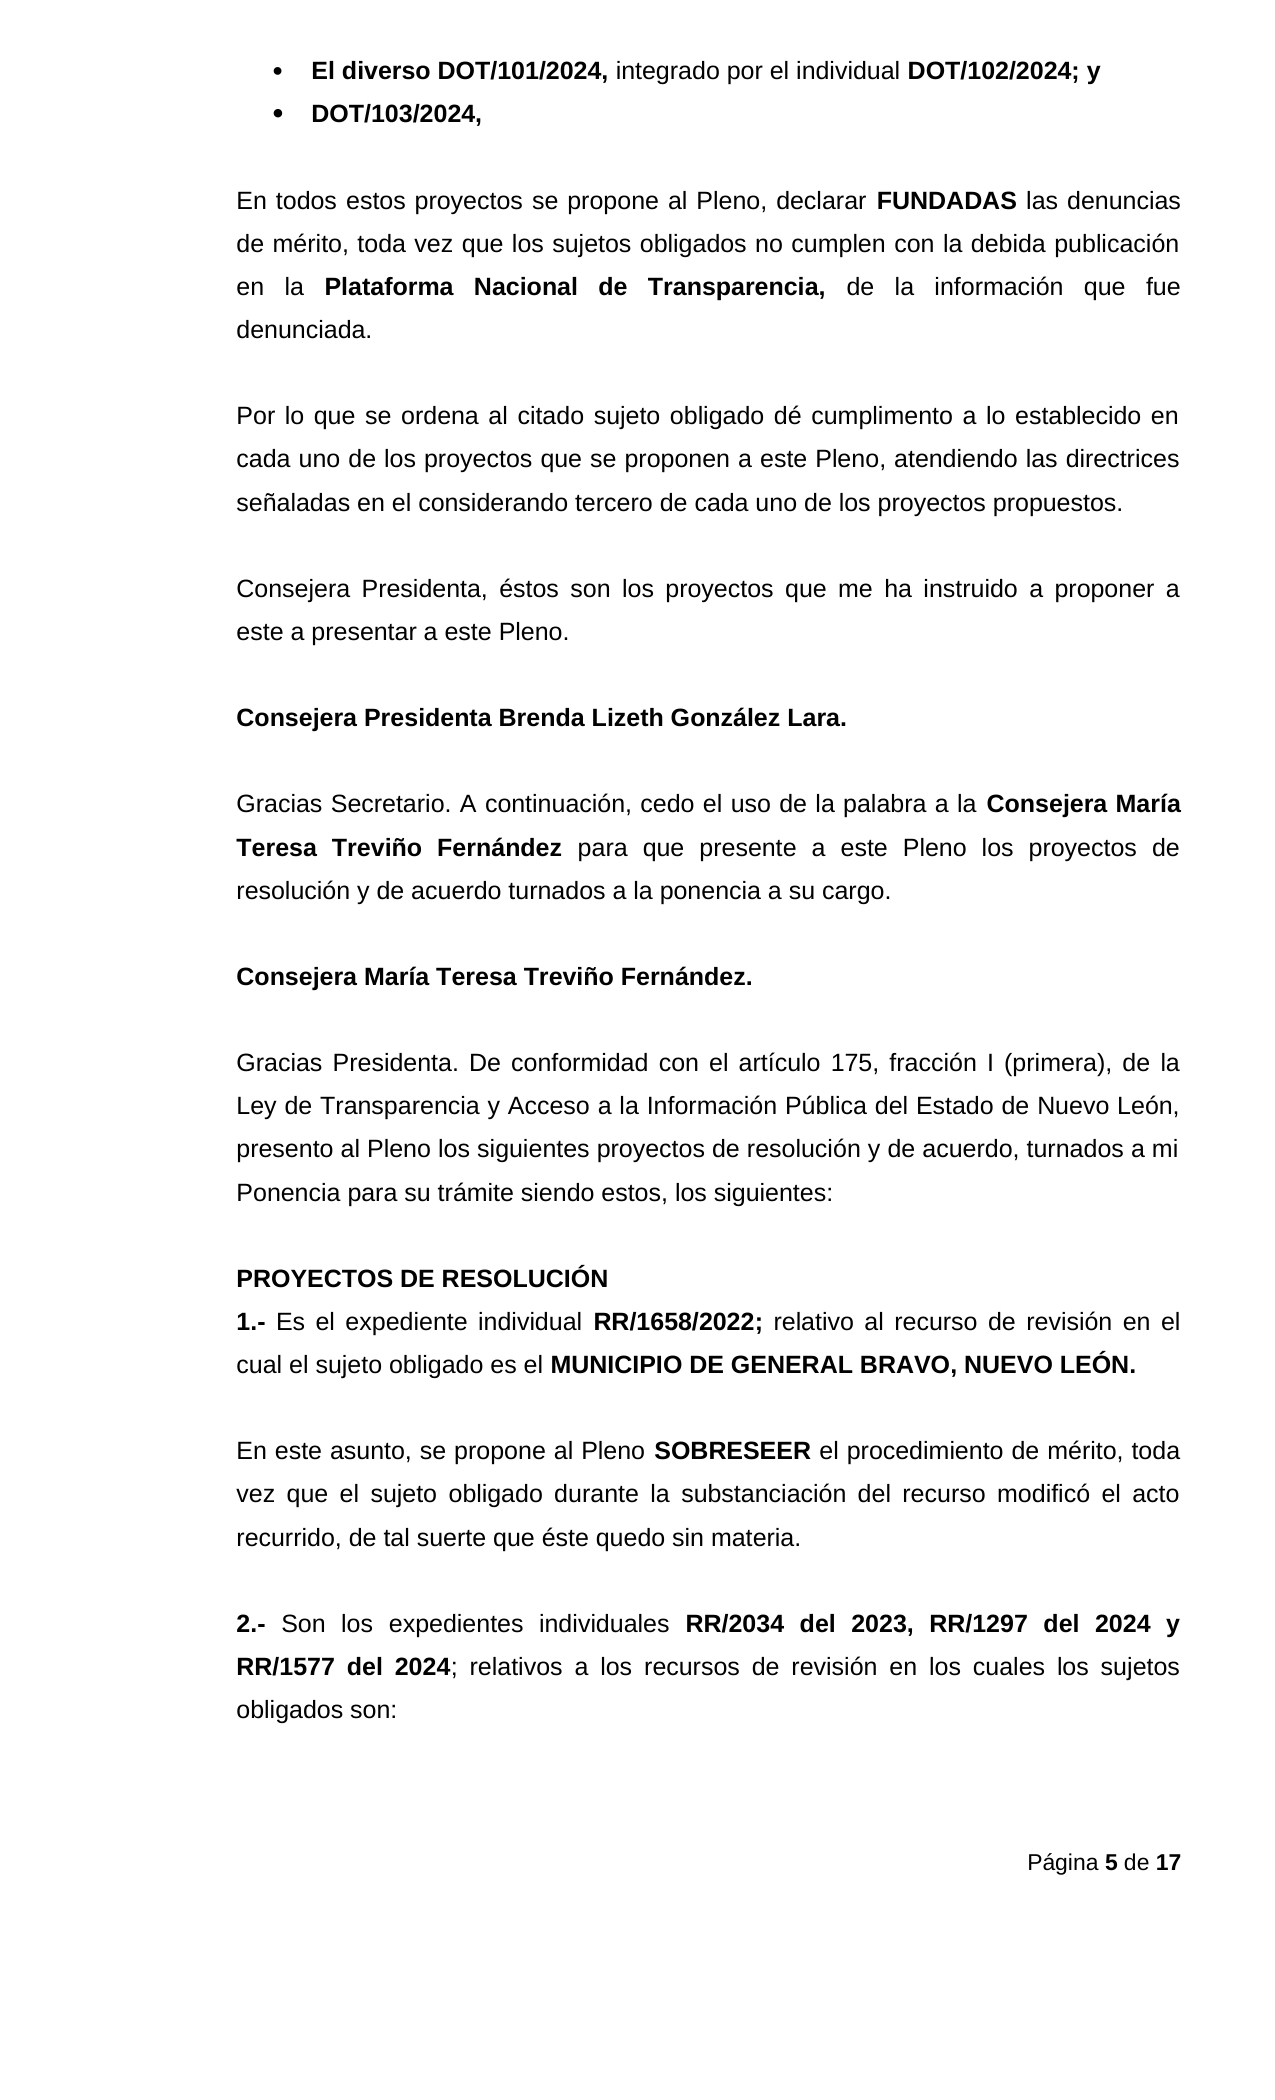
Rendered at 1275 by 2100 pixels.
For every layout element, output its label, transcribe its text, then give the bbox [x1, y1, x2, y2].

list El diverso DOT/101/2024, integrado por el individual DOT/102/2024; y [274, 56, 1181, 85]
text 1.- Es el expediente individual RR/1658/2022; relativo al recurso de revisión en el cual el sujeto obligado es el MUNICIPIO DE GENERAL BRAVO, NUEVO LEÓN. [236, 1307, 1181, 1379]
text Consejera María Teresa Treviño Fernández. [236, 962, 1181, 991]
list DOT/103/2024, [274, 99, 1181, 128]
text Consejera Presidenta Brenda Lizeth González Lara. [236, 703, 1181, 732]
text Por lo que se ordena al citado sujeto obligado dé cumplimento a lo establecido en cada uno de los proyectos que se proponen a este Pleno, atendiendo las directrices señaladas en el considerando tercero de cada uno de los proyectos propuestos. [236, 401, 1181, 516]
text En este asunto, se propone al Pleno SOBRESEER el procedimiento de mérito, toda vez que el sujeto obligado durante la substanciación del recurso modificó el acto recurrido, de tal suerte que éste quedo sin materia. [236, 1436, 1181, 1551]
text Consejera Presidenta, éstos son los proyectos que me ha instruido a proponer a este a presentar a este Pleno. [236, 574, 1181, 646]
text Gracias Presidenta. De conformidad con el artículo 175, fracción I (primera), de la Ley de Transparencia y Acceso a la Información Pública del Estado de Nuevo León, presento al Pleno los siguientes proyectos de resolución y de acuerdo, turnados a mi Ponencia para su trámite siendo estos, los siguientes: [236, 1048, 1181, 1206]
text PROYECTOS DE RESOLUCIÓN [236, 1264, 1181, 1292]
text En todos estos proyectos se propone al Pleno, declarar FUNDADAS las denuncias de mérito, toda vez que los sujetos obligados no cumplen con la debida publicación en la Plataforma Nacional de Transparencia, de la información que fue denunciada. [236, 186, 1181, 344]
text Gracias Secretario. A continuación, cedo el uso de la palabra a la Consejera María Teresa Treviño Fernández para que presente a este Pleno los proyectos de resolución y de acuerdo turnados a la ponencia a su cargo. [236, 789, 1181, 904]
text 2.- Son los expedientes individuales RR/2034 del 2023, RR/1297 del 2024 y RR/1577 del 2024; relativos a los recursos de revisión en los cuales los sujetos obligados son: [236, 1609, 1181, 1724]
